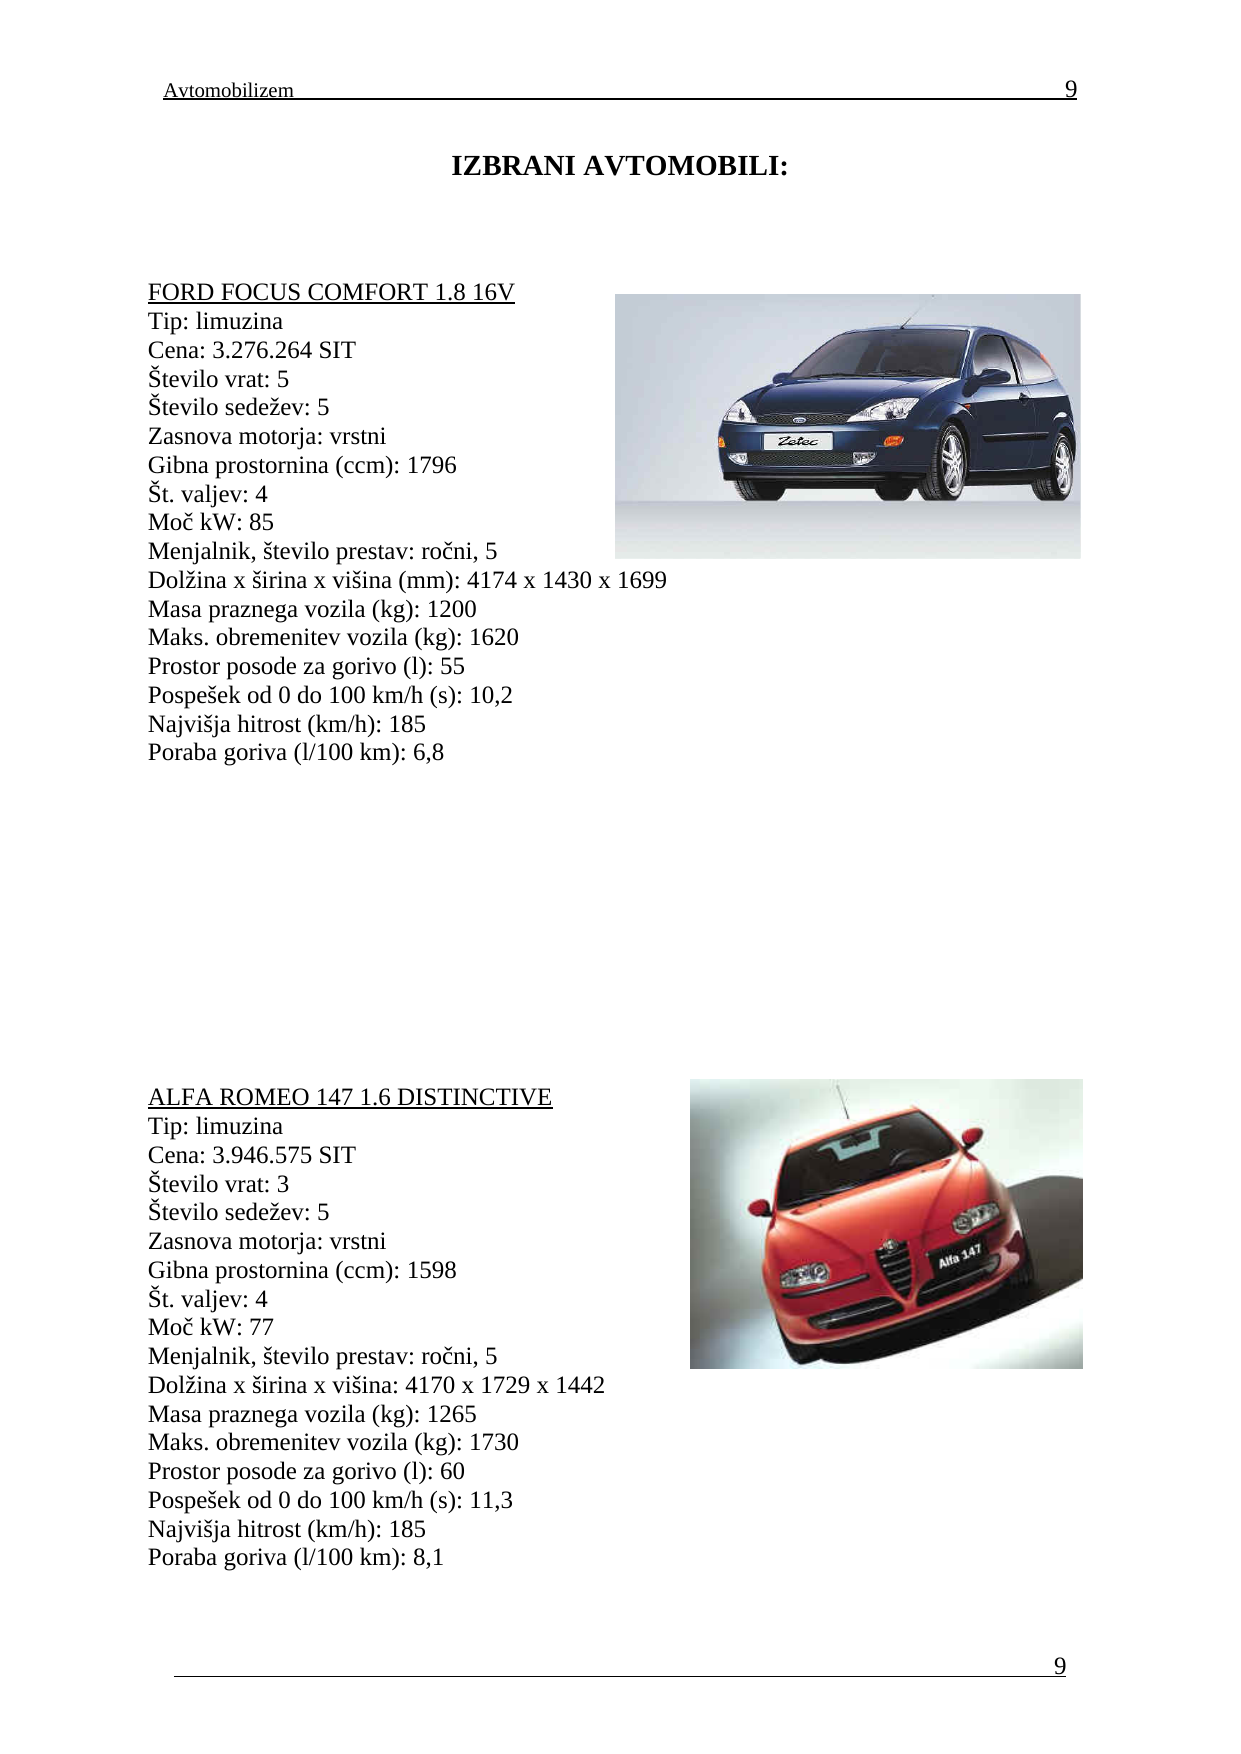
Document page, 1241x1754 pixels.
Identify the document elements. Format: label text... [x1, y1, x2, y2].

subtitle IZBRANI AVTOMOBILI: [148, 148, 1093, 181]
text Število vrat: 3 [148, 1169, 690, 1197]
text [1081, 479, 1093, 507]
text Zasnova motorja: vrstni [148, 421, 615, 450]
text [1081, 306, 1093, 335]
text Cena: 3.946.575 SIT [148, 1140, 690, 1169]
text FORD FOCUS COMFORT 1.8 16V [148, 277, 1093, 306]
text Maks. obremenitev vozila (kg): 1730 [148, 1427, 1093, 1456]
text [1081, 507, 1093, 536]
text Menjalnik, število prestav: ročni, 5 [148, 536, 1093, 565]
text Gibna prostornina (ccm): 1598 [148, 1255, 690, 1284]
picture [615, 294, 1081, 559]
text Masa praznega vozila (kg): 1265 [148, 1399, 1093, 1427]
text Masa praznega vozila (kg): 1200 [148, 594, 1093, 622]
text [1081, 364, 1093, 392]
text Maks. obremenitev vozila (kg): 1620 [148, 622, 1093, 651]
text Najvišja hitrost (km/h): 185 [148, 1514, 1093, 1542]
text [1083, 1312, 1093, 1341]
text Pospešek od 0 do 100 km/h (s): 11,3 [148, 1485, 1093, 1514]
text [1083, 1111, 1093, 1140]
text Tip: limuzina [148, 306, 615, 335]
text Tip: limuzina [148, 1111, 690, 1140]
text Št. valjev: 4 [148, 1284, 690, 1312]
text Gibna prostornina (ccm): 1796 [148, 450, 615, 479]
text Cena: 3.276.264 SIT [148, 335, 615, 364]
text Zasnova motorja: vrstni [148, 1226, 690, 1255]
text Moč kW: 85 [148, 507, 615, 536]
text Poraba goriva (l/100 km): 8,1 [148, 1542, 1093, 1571]
text Poraba goriva (l/100 km): 6,8 [148, 737, 1093, 766]
text [1083, 1284, 1093, 1312]
text ALFA ROMEO 147 1.6 DISTINCTIVE [148, 1082, 690, 1111]
text Pospešek od 0 do 100 km/h (s): 10,2 [148, 680, 1093, 709]
text Št. valjev: 4 [148, 479, 615, 507]
text Prostor posode za gorivo (l): 60 [148, 1456, 1093, 1485]
text Najvišja hitrost (km/h): 185 [148, 709, 1093, 737]
text Število vrat: 5 [148, 364, 615, 392]
text Dolžina x širina x višina: 4170 x 1729 x 1442 [148, 1370, 1093, 1399]
text Moč kW: 77 [148, 1312, 690, 1341]
text Število sedežev: 5 [148, 1197, 690, 1226]
text Prostor posode za gorivo (l): 55 [148, 651, 1093, 680]
text Dolžina x širina x višina (mm): 4174 x 1430 x 1699 [148, 565, 1093, 594]
picture [690, 1079, 1083, 1369]
text Menjalnik, število prestav: ročni, 5 [148, 1341, 1093, 1370]
text Število sedežev: 5 [148, 392, 615, 421]
